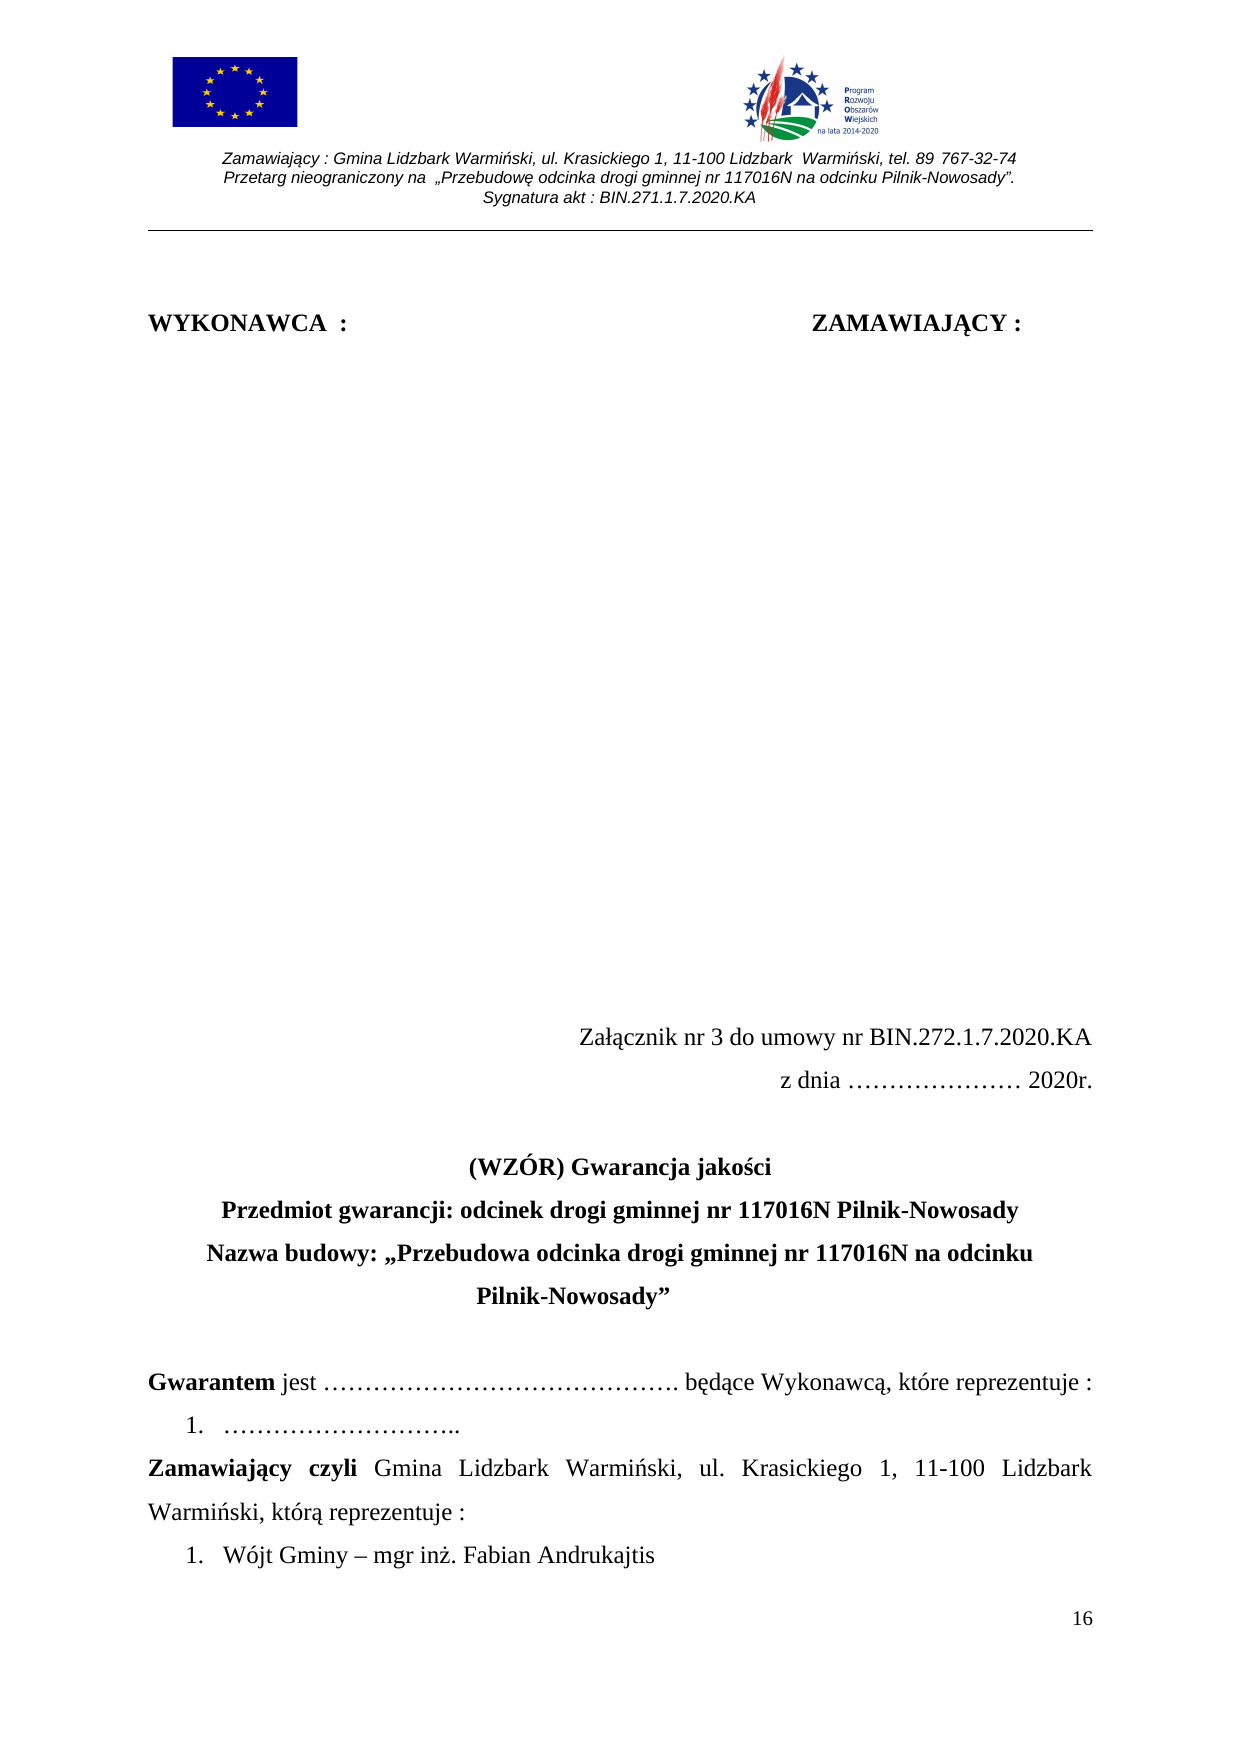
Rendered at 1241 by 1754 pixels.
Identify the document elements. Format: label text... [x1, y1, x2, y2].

list ……………………….. [185, 1410, 1093, 1439]
text z dnia ………………… 2020r. [148, 1065, 1093, 1094]
list Wójt Gminy – mgr inż. Fabian Andrukajtis [185, 1540, 1093, 1568]
text WYKONAWCA : ZAMAWIAJĄCY : [148, 308, 1093, 337]
text Nazwa budowy: „Przebudowa odcinka drogi gminnej nr 117016N na odcinku Pilnik-Nowosady” [148, 1238, 1093, 1310]
text Gwarantem jest ……………………………………. będące Wykonawcą, które reprezentuje : [148, 1367, 1093, 1396]
text Przedmiot gwarancji: odcinek drogi gminnej nr 117016N Pilnik-Nowosady [148, 1195, 1093, 1223]
text Załącznik nr 3 do umowy nr BIN.272.1.7.2020.KA [516, 1022, 1093, 1051]
text (WZÓR) Gwarancja jakości [148, 1152, 1093, 1180]
text Zamawiający czyli Gmina Lidzbark Warmiński, ul. Krasickiego 1, 11-100 Lidzbark Warmiński, którą reprezentuje : [148, 1453, 1093, 1525]
